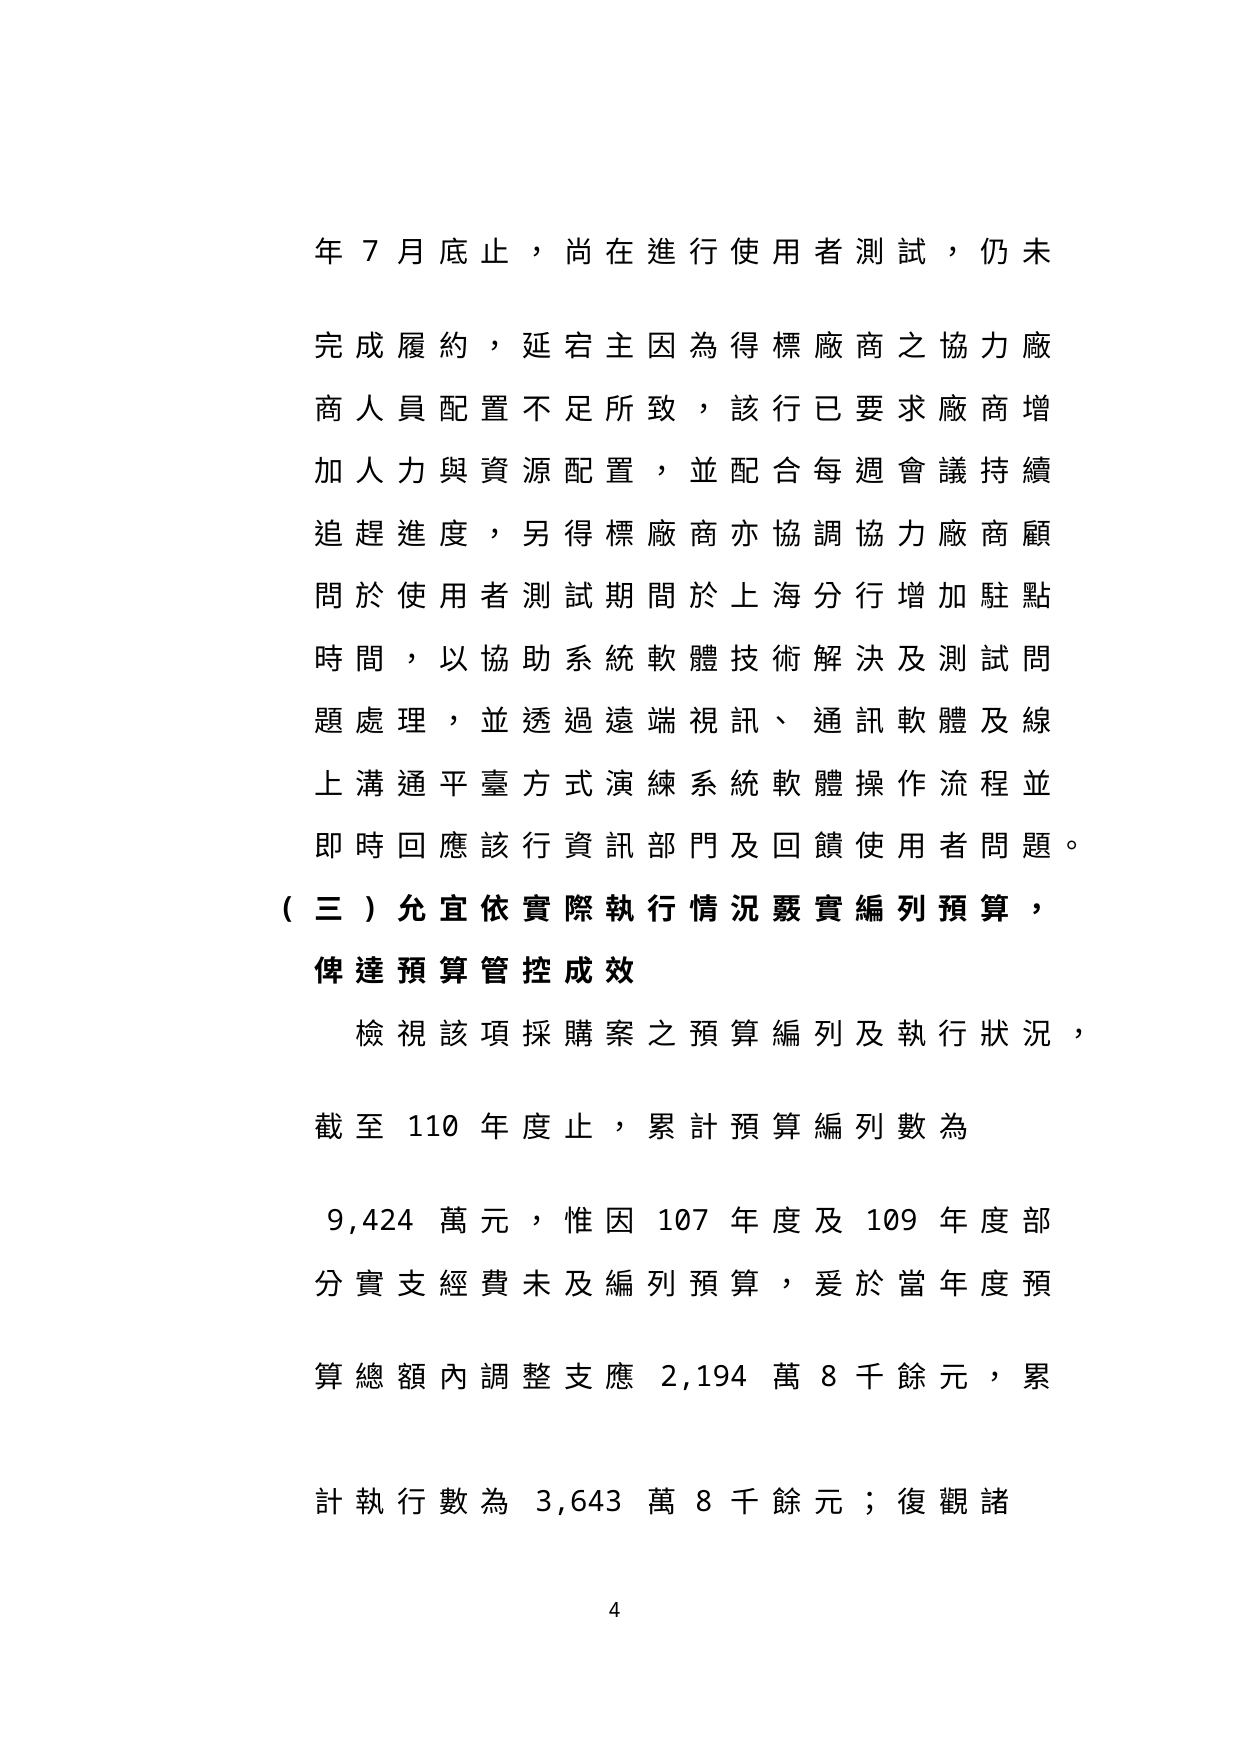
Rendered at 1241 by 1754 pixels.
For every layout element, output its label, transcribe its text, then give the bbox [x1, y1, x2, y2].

text (三)允宜依實際執行情況覈實編列預算，俾達預算管控成效 [242, 865, 1058, 990]
text 依契約規範，廠商應於109年10月28日完成系統建置，經詢據該行表示，迄110年7月底止，尚在進行使用者測試，仍未完成履約，延宕主因為得標廠商之協力廠商人員配置不足所致，該行已要求廠商增加人力與資源配置，並配合每週會議持續追趕進度，另得標廠商亦協調協力廠商顧問於使用者測試期間於上海分行增加駐點時間，以協助系統軟體技術解決及測試問題處理，並透過遠端視訊、通訊軟體及線上溝通平臺方式演練系統軟體操作流程並即時回應該行資訊部門及回饋使用者問題。 [271, 177, 1058, 865]
text 檢視該項採購案之預算編列及執行狀況，截至110年度止，累計預算編列數為9,424萬元，惟因107年度及109年度部分實支經費未及編列預算，爰於當年度預算總額內調整支應2,194萬8千餘元，累計執行數為3,643萬8千餘元；復觀諸111年度預算案編列電腦軟體維護費1,284萬元(詳表1)，係為支付維護期所需經費，惟依約應於第1階段系統建置驗收合格日起加計1年為保固期，保固期滿次日起，方須按期支付維護費，然迄110年度7月底止，廠商尚未完成第1階段系統建置，據該行表示，該項維護費用係依原訂合約期程所編列，鑒於實際履約情形與原訂期程已有所差別，允宜依實際執行情況覈實編列預算，俾達預算管控成效。 [271, 990, 1058, 1552]
